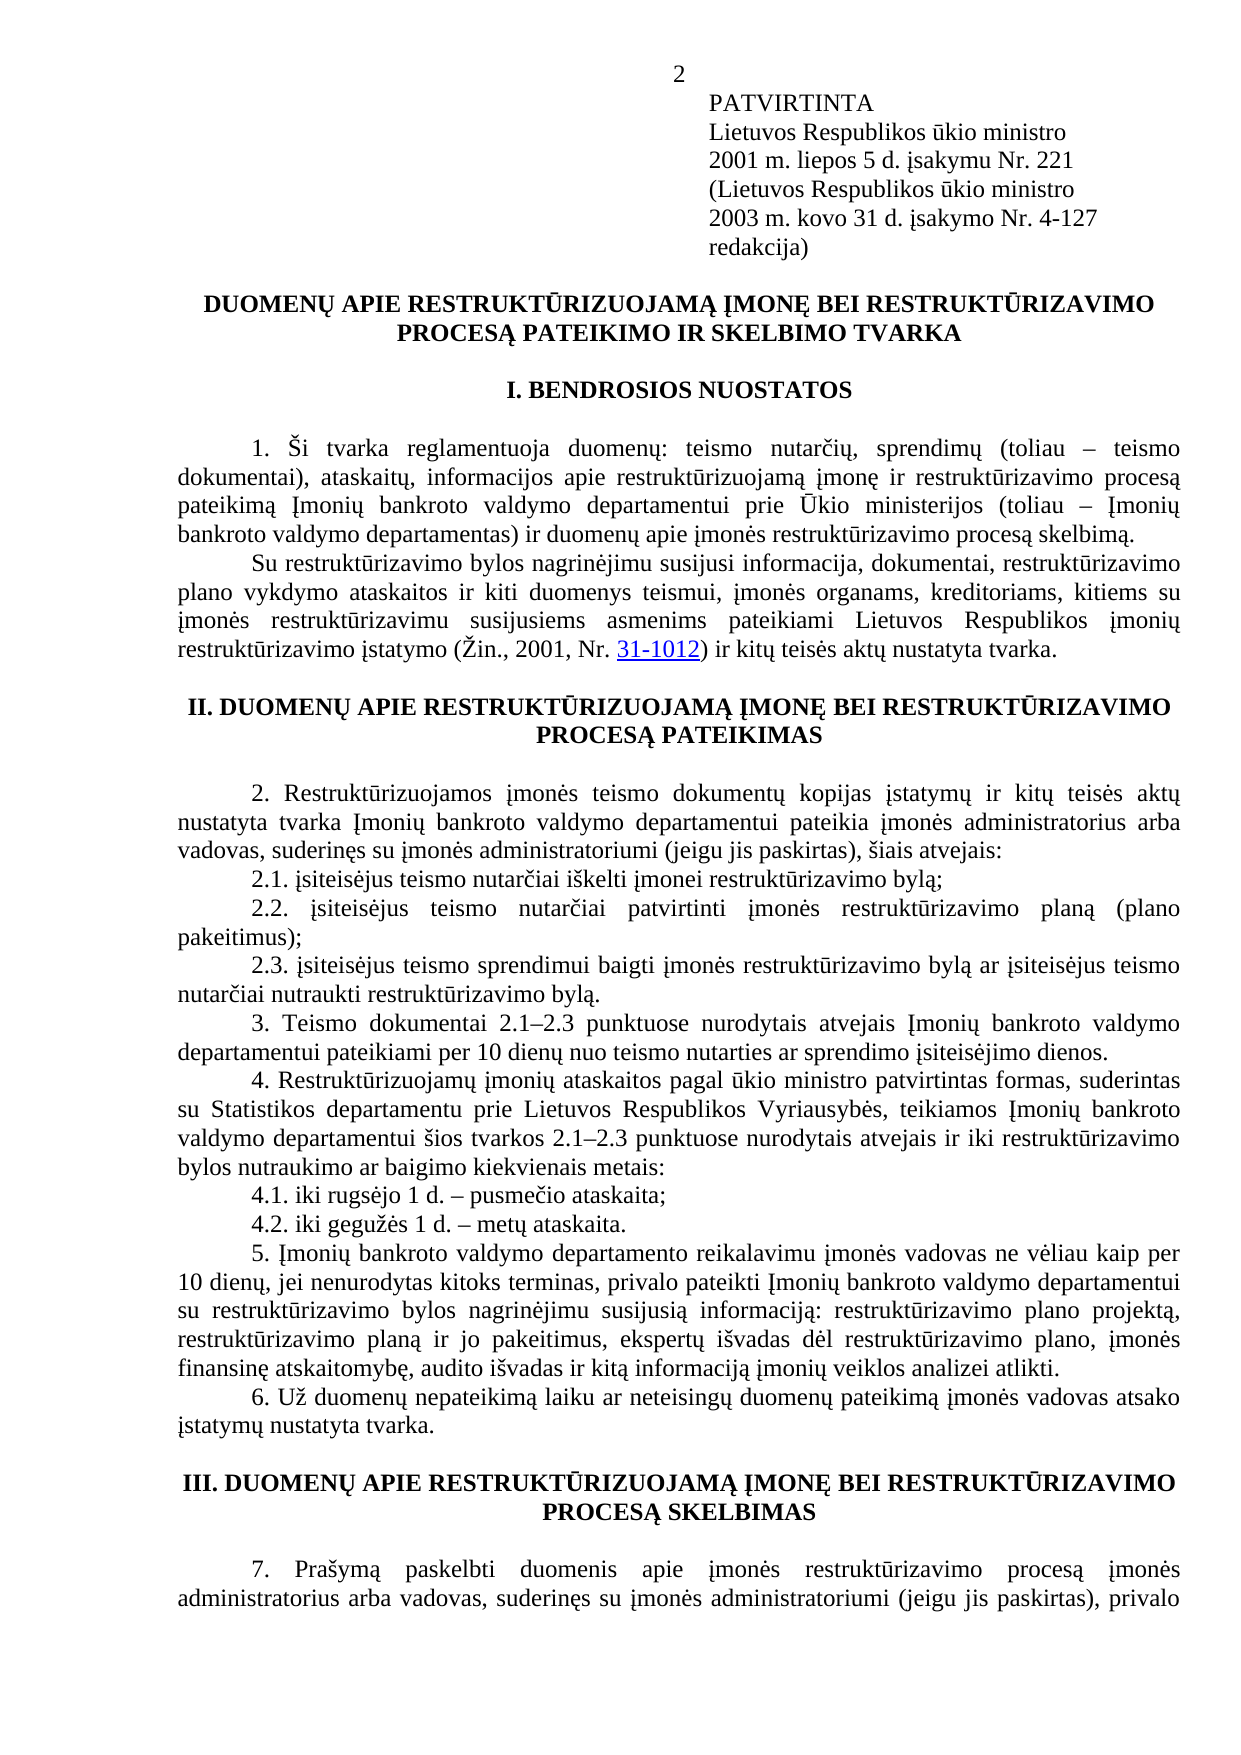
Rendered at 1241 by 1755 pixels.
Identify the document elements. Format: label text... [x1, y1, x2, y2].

text Su restruktūrizavimo bylos nagrinėjimu susijusi informacija, dokumentai, restruktūrizavimo plano vykdymo ataskaitos ir kiti duomenys teismui, įmonės organams, kreditoriams, kitiems su įmonės restruktūrizavimu susijusiems asmenims pateikiami Lietuvos Respublikos įmonių restruktūrizavimo įstatymo (Žin., 2001, Nr. 31-1012) ir kitų teisės aktų nustatyta tvarka. [177, 548, 1181, 663]
text III. duomenų apie restruktūrizuojamĄ įmonę bei RESTRUKTŪRIZAVIMO PROCESĄ skelbimas [177, 1468, 1181, 1525]
text 2.1. įsiteisėjus teismo nutarčiai iškelti įmonei restruktūrizavimo bylą; [177, 864, 1181, 893]
text 4.2. iki gegužės 1 d. – metų ataskaita. [177, 1209, 1181, 1238]
text 1. Ši tvarka reglamentuoja duomenų: teismo nutarčių, sprendimų (toliau – teismo dokumentai), ataskaitų, informacijos apie restruktūrizuojamą įmonę ir restruktūrizavimo procesą pateikimą Įmonių bankroto valdymo departamentui prie Ūkio ministerijos (toliau – Įmonių bankroto valdymo departamentas) ir duomenų apie įmonės restruktūrizavimo procesą skelbimą. [177, 433, 1181, 548]
text PATVIRTINTA [709, 88, 1181, 117]
text (Lietuvos Respublikos ūkio ministro [177, 174, 1181, 203]
text 7. Prašymą paskelbti duomenis apie įmonės restruktūrizavimo procesą įmonės administratorius arba vadovas, suderinęs su įmonės administratoriumi (jeigu jis paskirtas), privalo [177, 1554, 1181, 1612]
text I. BENDROSIOS NUOSTATOS [177, 375, 1181, 404]
text 2003 m. kovo 31 d. įsakymo Nr. 4-127 [177, 203, 1181, 232]
text 2. Restruktūrizuojamos įmonės teismo dokumentų kopijas įstatymų ir kitų teisės aktų nustatyta tvarka Įmonių bankroto valdymo departamentui pateikia įmonės administratorius arba vadovas, suderinęs su įmonės administratoriumi (jeigu jis paskirtas), šiais atvejais: [177, 778, 1181, 864]
text 2.2. įsiteisėjus teismo nutarčiai patvirtinti įmonės restruktūrizavimo planą (plano pakeitimus); [177, 893, 1181, 950]
text 5. Įmonių bankroto valdymo departamento reikalavimu įmonės vadovas ne vėliau kaip per 10 dienų, jei nenurodytas kitoks terminas, privalo pateikti Įmonių bankroto valdymo departamentui su restruktūrizavimo bylos nagrinėjimu susijusią informaciją: restruktūrizavimo plano projektą, restruktūrizavimo planą ir jo pakeitimus, ekspertų išvadas dėl restruktūrizavimo plano, įmonės finansinę atskaitomybę, audito išvadas ir kitą informaciją įmonių veiklos analizei atlikti. [177, 1238, 1181, 1382]
text 6. Už duomenų nepateikimą laiku ar neteisingų duomenų pateikimą įmonės vadovas atsako įstatymų nustatyta tvarka. [177, 1382, 1181, 1439]
text II. duomenų apie restruktūrizuojamĄ įmonę bei RESTRUKTŪRIZAVIMO PROCESĄ pateikimas [177, 692, 1181, 749]
text 4.1. iki rugsėjo 1 d. – pusmečio ataskaita; [177, 1180, 1181, 1209]
text Lietuvos Respublikos ūkio ministro [177, 117, 1181, 145]
text 4. Restruktūrizuojamų įmonių ataskaitos pagal ūkio ministro patvirtintas formas, suderintas su Statistikos departamentu prie Lietuvos Respublikos Vyriausybės, teikiamos Įmonių bankroto valdymo departamentui šios tvarkos 2.1–2.3 punktuose nurodytais atvejais ir iki restruktūrizavimo bylos nutraukimo ar baigimo kiekvienais metais: [177, 1065, 1181, 1180]
text duomenų apie restruktūrizuojamĄ įmonę bei RESTRUKTŪRIZAVIMO PROCESĄ pateikimo ir skelbimo tvarka [177, 289, 1181, 347]
text redakcija) [177, 232, 1181, 260]
text 3. Teismo dokumentai 2.1–2.3 punktuose nurodytais atvejais Įmonių bankroto valdymo departamentui pateikiami per 10 dienų nuo teismo nutarties ar sprendimo įsiteisėjimo dienos. [177, 1008, 1181, 1065]
text 2001 m. liepos 5 d. įsakymu Nr. 221 [177, 145, 1181, 174]
text 2.3. įsiteisėjus teismo sprendimui baigti įmonės restruktūrizavimo bylą ar įsiteisėjus teismo nutarčiai nutraukti restruktūrizavimo bylą. [177, 950, 1181, 1008]
